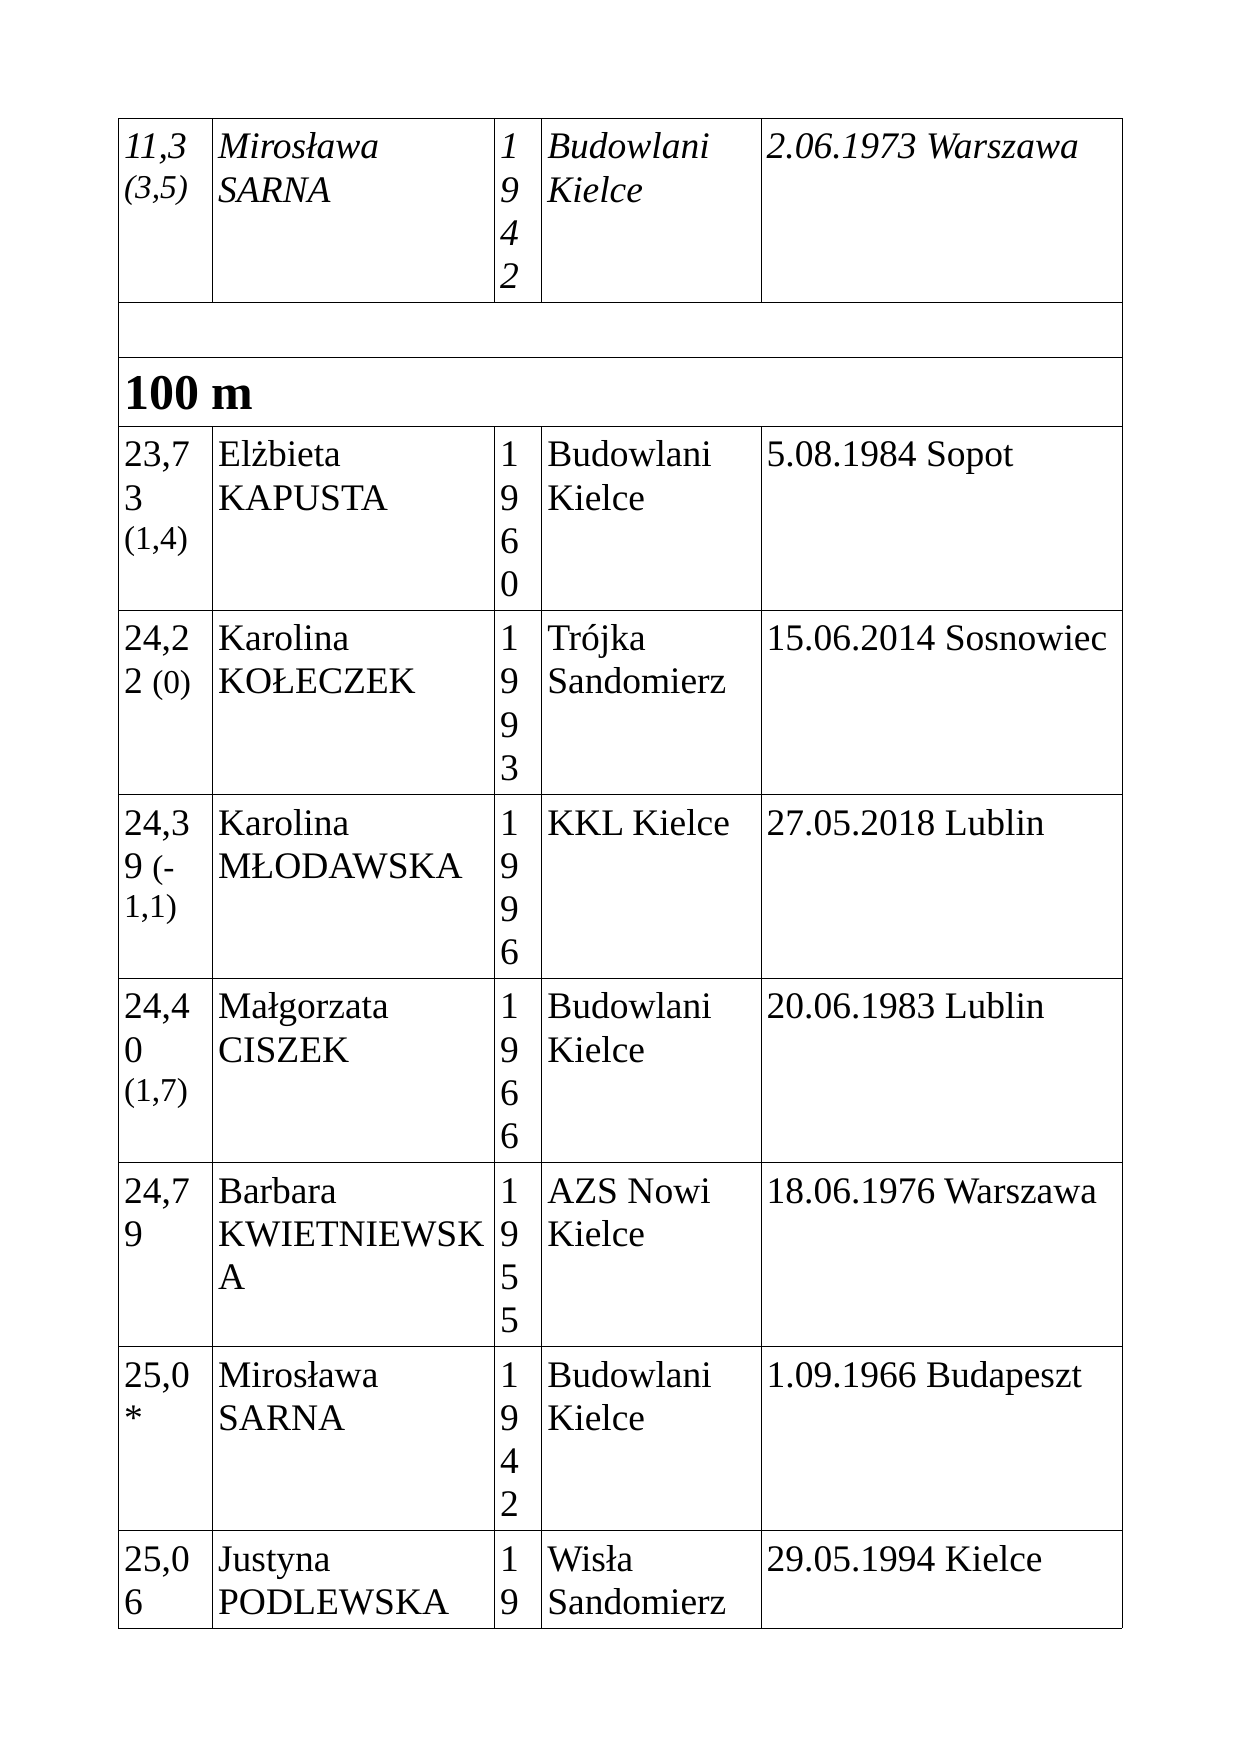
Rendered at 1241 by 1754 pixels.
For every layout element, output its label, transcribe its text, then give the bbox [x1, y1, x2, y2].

table_cell Karolina KOŁECZEK [213, 611, 494, 794]
table_cell 24,39 (-1,1) [119, 795, 212, 978]
table_cell Budowlani Kielce [542, 427, 761, 610]
table_cell [119, 303, 1122, 357]
table_cell 24,22 (0) [119, 611, 212, 794]
table_cell Budowlani Kielce [542, 979, 761, 1162]
table_cell 1966 [495, 979, 541, 1162]
table_cell Budowlani Kielce [542, 1347, 761, 1530]
table_cell Karolina MŁODAWSKA [213, 795, 494, 978]
table_cell 100 m [119, 358, 1122, 426]
table_cell Mirosława SARNA [213, 1347, 494, 1530]
table_cell Justyna PODLEWSKA [213, 1531, 494, 1628]
table_cell 11,3 (3,5) [119, 119, 212, 302]
table_cell Małgorzata CISZEK [213, 979, 494, 1162]
table_cell Budowlani Kielce [542, 119, 761, 302]
table_cell AZS Nowi Kielce [542, 1163, 761, 1346]
table_cell 1.09.1966 Budapeszt [762, 1347, 1122, 1530]
table_cell 1960 [495, 427, 541, 610]
table_cell 24,79 [119, 1163, 212, 1346]
table_cell 19 [495, 1531, 541, 1628]
table_cell 23,73 (1,4) [119, 427, 212, 610]
table_cell 20.06.1983 Lublin [762, 979, 1122, 1162]
table_cell Barbara KWIETNIEWSKA [213, 1163, 494, 1346]
table_cell Elżbieta KAPUSTA [213, 427, 494, 610]
table_cell 1996 [495, 795, 541, 978]
table_cell 25,06 [119, 1531, 212, 1628]
table_cell 1955 [495, 1163, 541, 1346]
table_cell 1942 [495, 119, 541, 302]
table_cell 15.06.2014 Sosnowiec [762, 611, 1122, 794]
table_cell 24,40 (1,7) [119, 979, 212, 1162]
table_cell Mirosława SARNA [213, 119, 494, 302]
table_cell 2.06.1973 Warszawa [762, 119, 1122, 302]
table_cell Trójka Sandomierz [542, 611, 761, 794]
table_cell KKL Kielce [542, 795, 761, 978]
table_cell 1993 [495, 611, 541, 794]
table_cell 5.08.1984 Sopot [762, 427, 1122, 610]
table_cell 29.05.1994 Kielce [762, 1531, 1122, 1628]
table_cell 27.05.2018 Lublin [762, 795, 1122, 978]
table_cell Wisła Sandomierz [542, 1531, 761, 1628]
table_cell 25,0* [119, 1347, 212, 1530]
table_cell 1942 [495, 1347, 541, 1530]
table_cell 18.06.1976 Warszawa [762, 1163, 1122, 1346]
